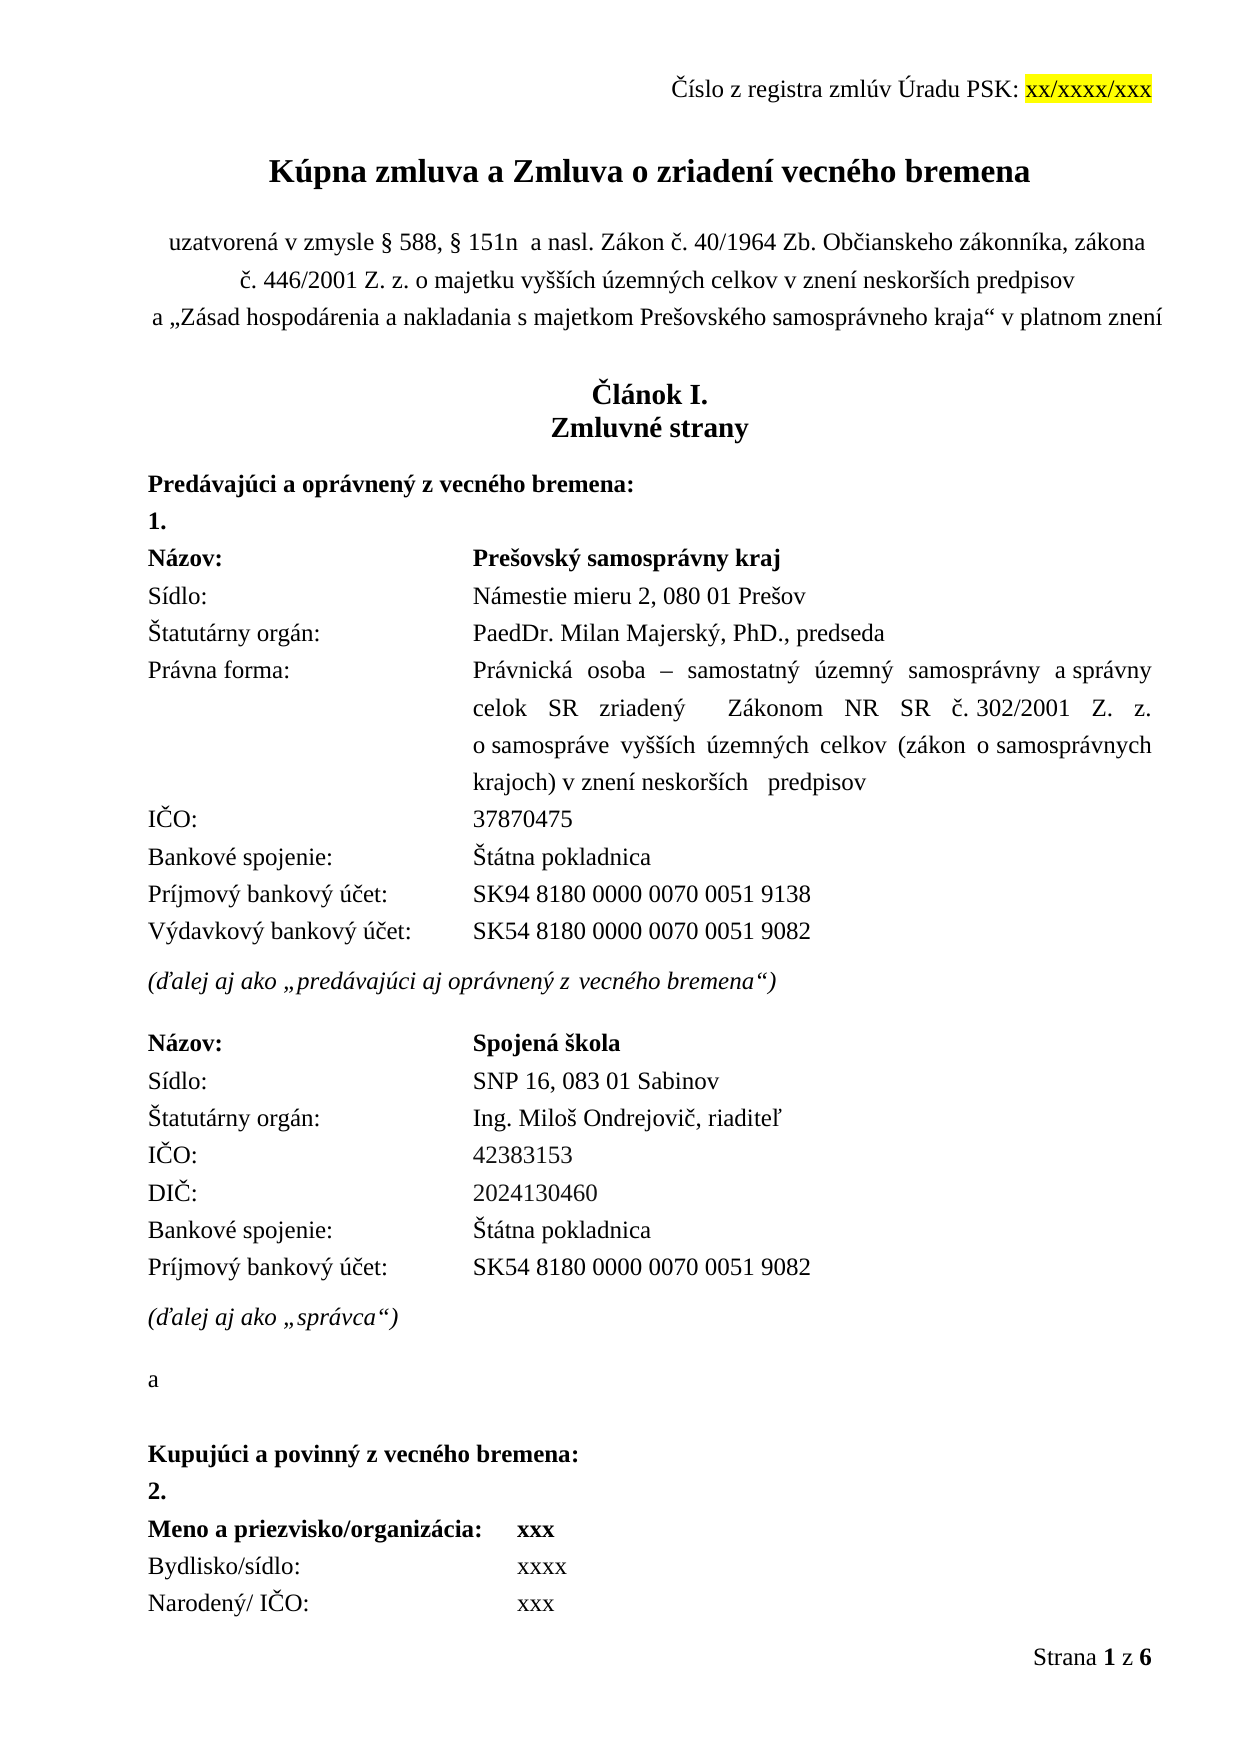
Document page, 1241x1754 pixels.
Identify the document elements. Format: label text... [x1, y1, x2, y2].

text Sídlo: SNP 16, 083 01 Sabinov [148, 1066, 1152, 1094]
text IČO: 42383153 [148, 1140, 1152, 1169]
text Názov: Spojená škola [148, 1028, 1152, 1057]
text Príjmový bankový účet: SK94 8180 0000 0070 0051 9138 [148, 879, 1152, 908]
text Štatutárny orgán: Ing. Miloš Ondrejovič, riaditeľ [148, 1103, 1152, 1132]
text Príjmový bankový účet: SK54 8180 0000 0070 0051 9082 [148, 1252, 1152, 1281]
subtitle Kúpna zmluva a Zmluva o zriadení vecného bremena [148, 152, 1152, 190]
subtitle Článok I. Zmluvné strany [148, 377, 1152, 444]
subtitle Kupujúci a povinný z vecného bremena: [148, 1439, 1152, 1468]
text 1. [148, 506, 1152, 535]
text uzatvorená v zmysle § 588, § 151n a nasl. Zákon č. 40/1964 Zb. Občianskeho zákonníka, zákona č. 446/2001 Z. z. o majetku vyšších územných celkov v znení neskorších predpisov a „Zásad hospodárenia a nakladania s majetkom Prešovského samosprávneho kraja“ v platnom znení [148, 227, 1167, 331]
text DIČ: 2024130460 [148, 1178, 1152, 1206]
text Výdavkový bankový účet: SK54 8180 0000 0070 0051 9082 [148, 916, 1152, 945]
subtitle Predávajúci a oprávnený z vecného bremena: [148, 469, 1152, 498]
text a [148, 1364, 1152, 1393]
text Sídlo: Námestie mieru 2, 080 01 Prešov [148, 581, 1152, 609]
text Právna forma: Právnická osoba – samostatný územný samosprávny a správny celok SR zriadený Zákonom NR SR č. 302/2001 Z. z. o samospráve vyšších územných celkov (zákon o samosprávnych krajoch) v znení neskorších predpisov [148, 655, 1152, 796]
text Názov: Prešovský samosprávny kraj [148, 543, 1152, 572]
text Bankové spojenie: Štátna pokladnica [148, 1215, 1152, 1244]
text Narodený/ IČO: xxx [148, 1588, 1152, 1617]
text Bydlisko/sídlo: xxxx [148, 1551, 1152, 1580]
text Bankové spojenie: Štátna pokladnica [148, 842, 1152, 871]
text Meno a priezvisko/organizácia: xxx [148, 1514, 1152, 1542]
text IČO: 37870475 [148, 804, 1152, 833]
text Číslo z registra zmlúv Úradu PSK: xx/xxxx/xxx [295, 74, 1152, 103]
text (ďalej aj ako „správca“) [148, 1302, 1152, 1331]
text (ďalej aj ako „predávajúci aj oprávnený z vecného bremena“) [148, 966, 1152, 995]
text 2. [148, 1476, 1152, 1505]
text Štatutárny orgán: PaedDr. Milan Majerský, PhD., predseda [148, 618, 1152, 647]
